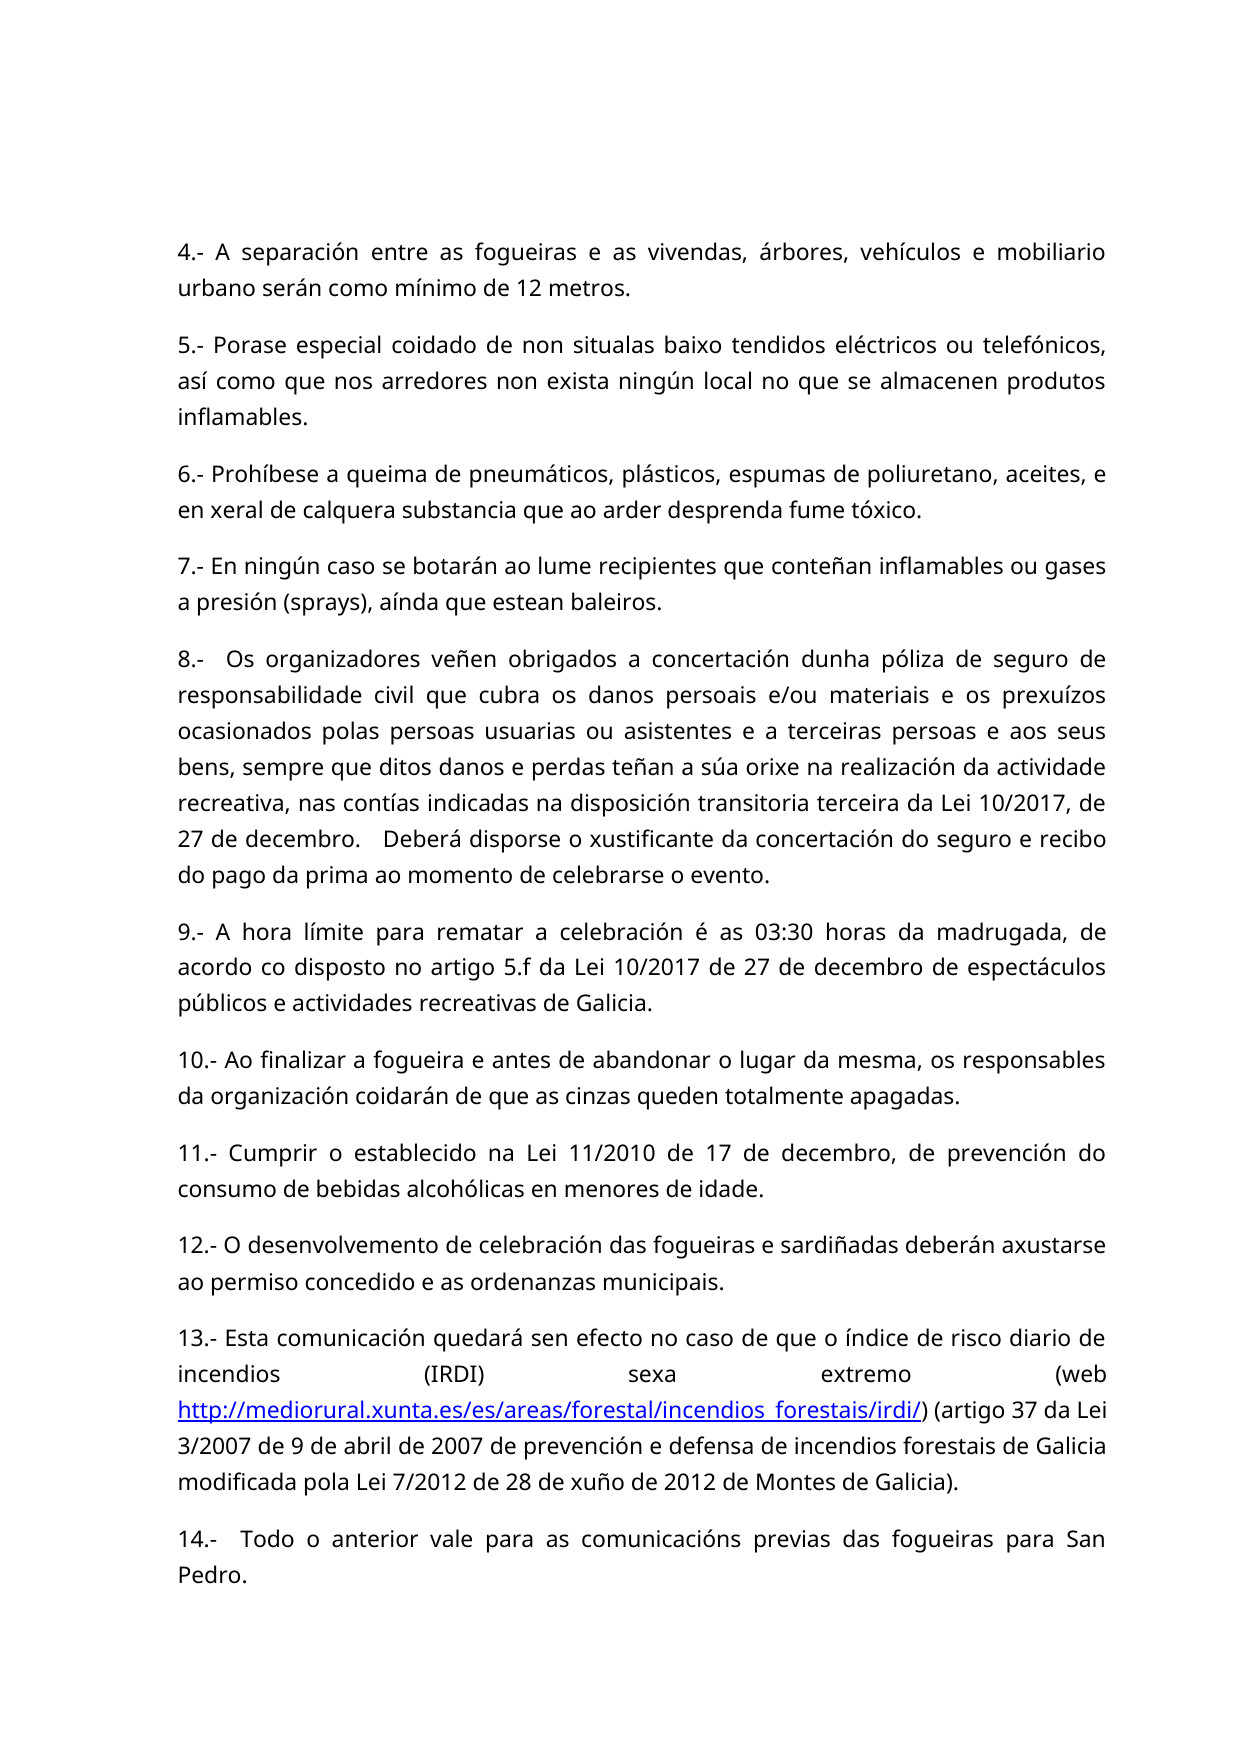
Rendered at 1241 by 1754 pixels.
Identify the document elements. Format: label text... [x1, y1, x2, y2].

text 4.- A separación entre as fogueiras e as vivendas, árbores, vehículos e mobiliario urbano serán como mínimo de 12 metros. [177, 236, 1107, 303]
text 5.- Porase especial coidado de non situalas baixo tendidos eléctricos ou telefónicos, así como que nos arredores non exista ningún local no que se almacenen produtos inflamables. [177, 329, 1107, 432]
text 14.- Todo o anterior vale para as comunicacións previas das fogueiras para San Pedro. [177, 1523, 1107, 1590]
text 9.- A hora límite para rematar a celebración é as 03:30 horas da madrugada, de acordo co disposto no artigo 5.f da Lei 10/2017 de 27 de decembro de espectáculos públicos e actividades recreativas de Galicia. [177, 915, 1107, 1018]
text 13.- Esta comunicación quedará sen efecto no caso de que o índice de risco diario de incendios (IRDI) sexa extremo (web http://mediorural.xunta.es/es/areas/forestal/incendios_forestais/irdi/) (artigo 37 da Lei 3/2007 de 9 de abril de 2007 de prevención e defensa de incendios forestais de Galicia modificada pola Lei 7/2012 de 28 de xuño de 2012 de Montes de Galicia). [177, 1322, 1107, 1497]
text 8.- Os organizadores veñen obrigados a concertación dunha póliza de seguro de responsabilidade civil que cubra os danos persoais e/ou materiais e os prexuízos ocasionados polas persoas usuarias ou asistentes e a terceiras persoas e aos seus bens, sempre que ditos danos e perdas teñan a súa orixe na realización da actividade recreativa, nas contías indicadas na disposición transitoria terceira da Lei 10/2017, de 27 de decembro. Deberá disporse o xustificante da concertación do seguro e recibo do pago da prima ao momento de celebrarse o evento. [177, 643, 1107, 890]
text 11.- Cumprir o establecido na Lei 11/2010 de 17 de decembro, de prevención do consumo de bebidas alcohólicas en menores de idade. [177, 1137, 1107, 1204]
text 6.- Prohíbese a queima de pneumáticos, plásticos, espumas de poliuretano, aceites, e en xeral de calquera substancia que ao arder desprenda fume tóxico. [177, 458, 1107, 525]
text 10.- Ao finalizar a fogueira e antes de abandonar o lugar da mesma, os responsables da organización coidarán de que as cinzas queden totalmente apagadas. [177, 1044, 1107, 1111]
text 7.- En ningún caso se botarán ao lume recipientes que conteñan inflamables ou gases a presión (sprays), aínda que estean baleiros. [177, 550, 1107, 617]
text 12.- O desenvolvemento de celebración das fogueiras e sardiñadas deberán axustarse ao permiso concedido e as ordenanzas municipais. [177, 1229, 1107, 1297]
